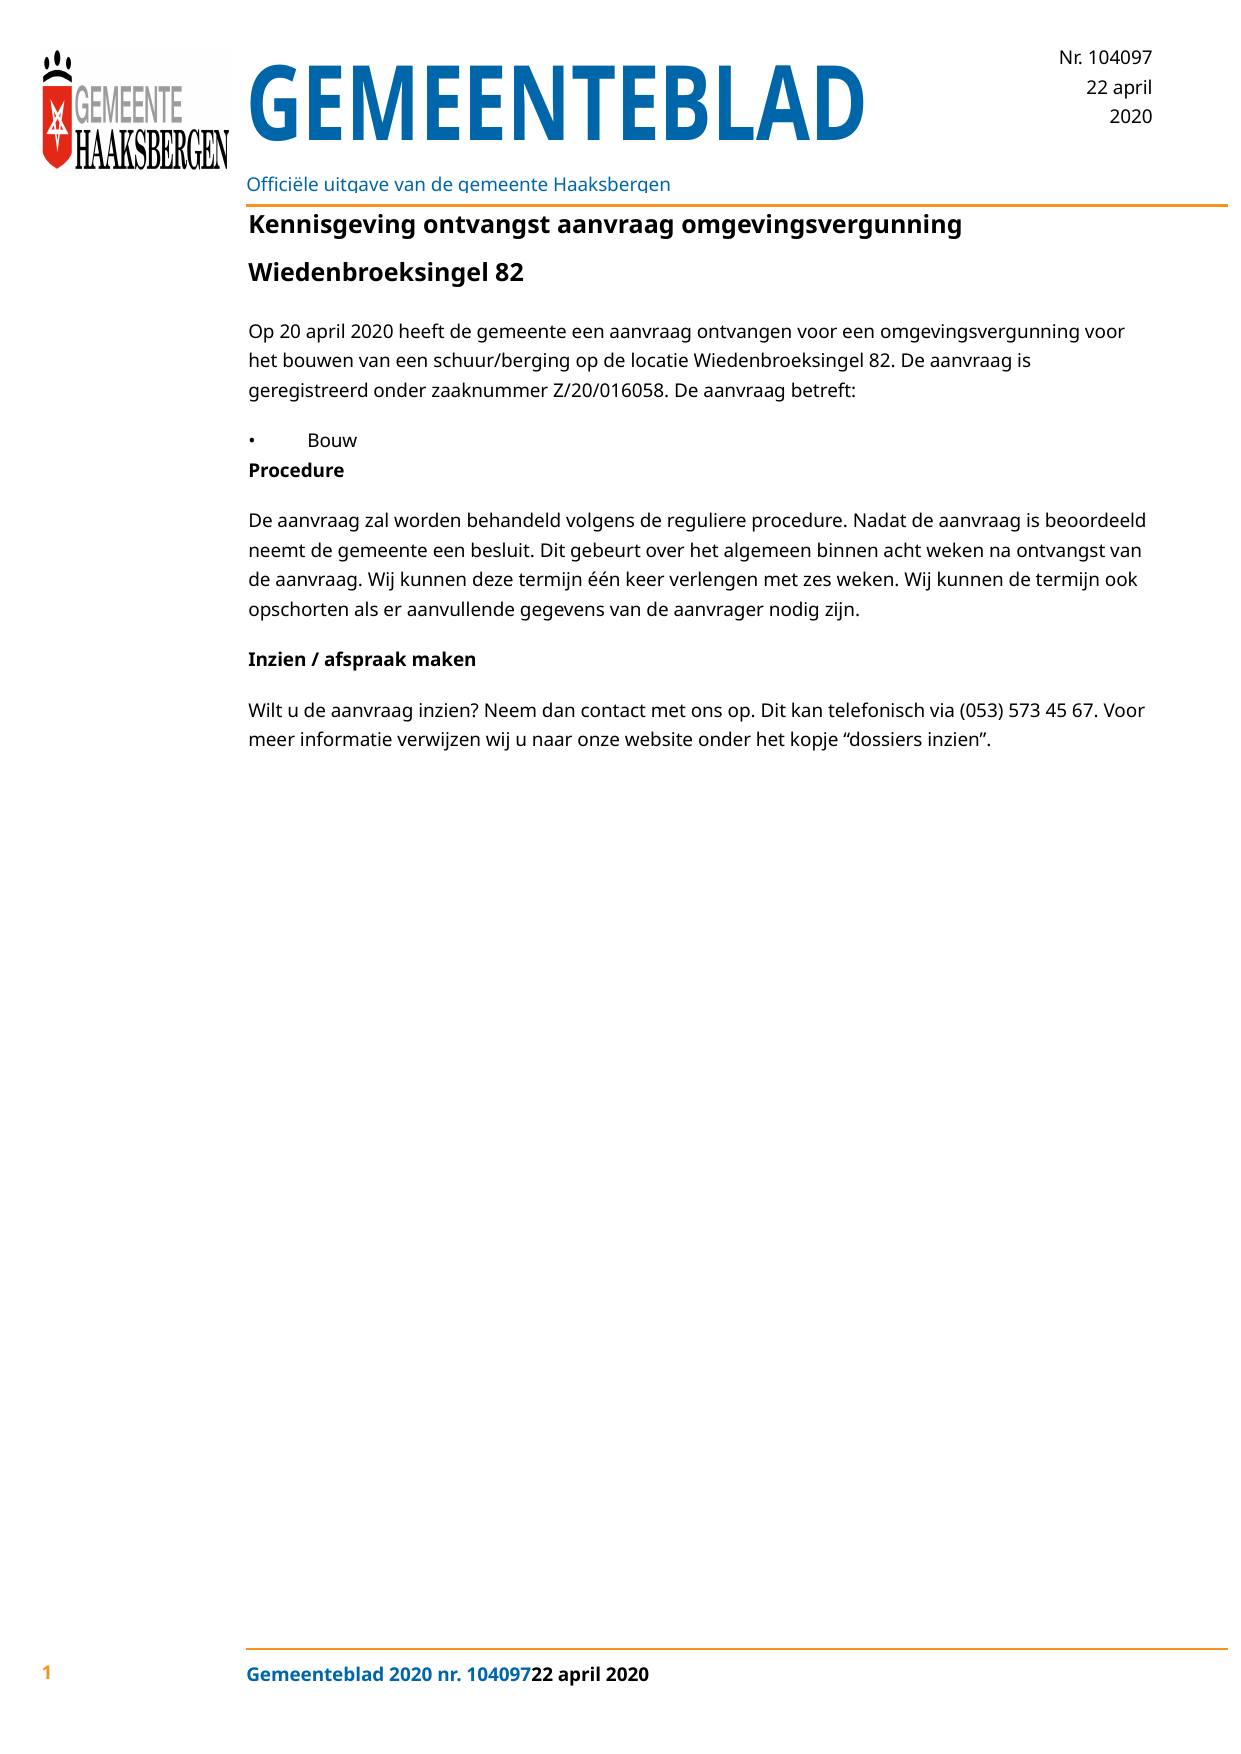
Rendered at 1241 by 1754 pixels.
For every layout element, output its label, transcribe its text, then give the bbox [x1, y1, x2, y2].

list Bouw [248, 427, 1152, 453]
text Inzien / afspraak maken [248, 647, 1152, 672]
text Wilt u de aanvraag inzien? Neem dan contact met ons op. Dit kan telefonisch via (053) 573 45 67. Voor meer informatie verwijzen wij u naar onze website onder het kopje “dossiers inzien”. [248, 697, 1152, 752]
text Op 20 april 2020 heeft de gemeente een aanvraag ontvangen voor een omgevingsvergunning voor het bouwen van een schuur/berging op de locatie Wiedenbroeksingel 82. De aanvraag is geregistreerd onder zaaknummer Z/20/016058. De aanvraag betreft: [248, 318, 1152, 403]
text Kennisgeving ontvangst aanvraag omgevingsvergunning Wiedenbroeksingel 82 [248, 207, 1152, 288]
text Procedure [248, 457, 1152, 483]
text De aanvraag zal worden behandeld volgens de reguliere procedure. Nadat de aanvraag is beoordeeld neemt de gemeente een besluit. Dit gebeurt over het algemeen binnen acht weken na ontvangst van de aanvraag. Wij kunnen deze termijn één keer verlengen met zes weken. Wij kunnen de termijn ook opschorten als er aanvullende gegevens van de aanvrager nodig zijn. [248, 507, 1152, 622]
picture [41, 47, 231, 172]
